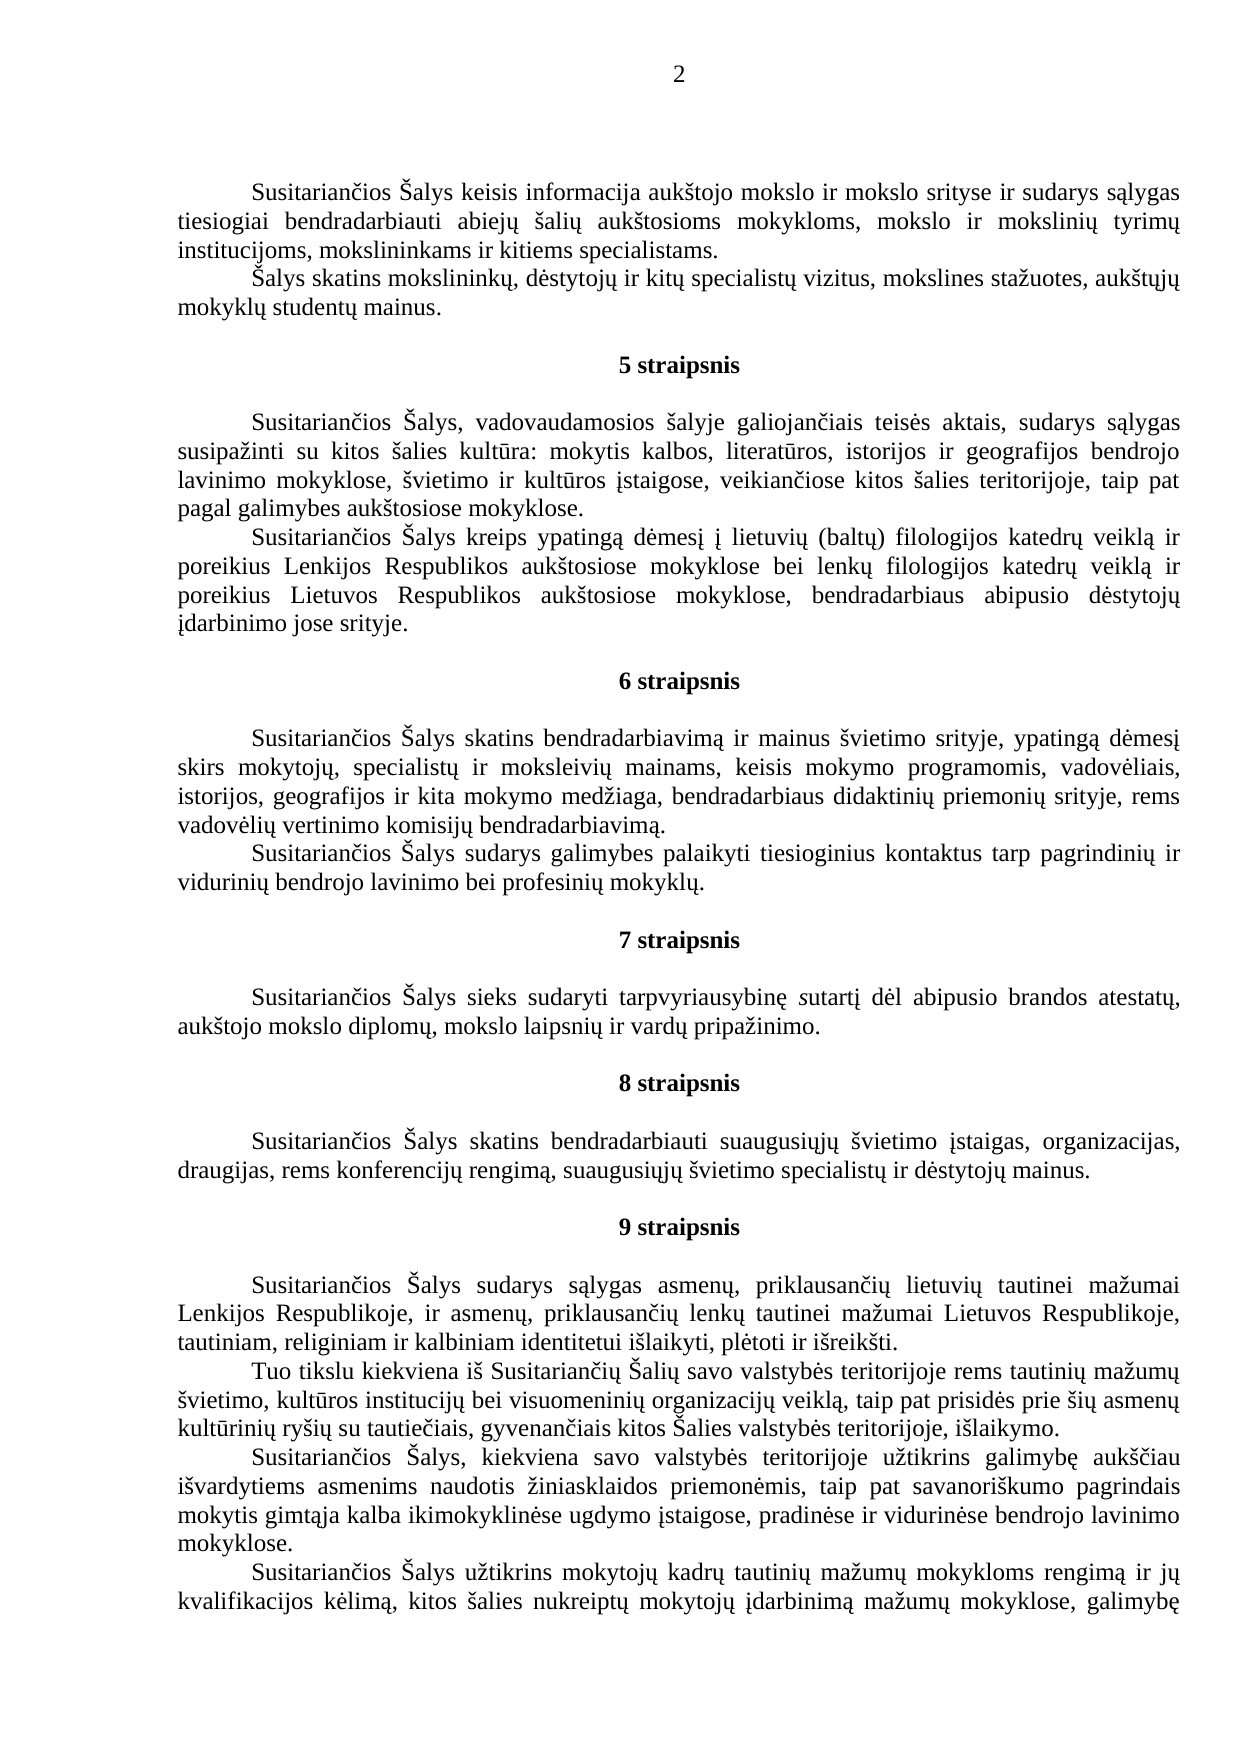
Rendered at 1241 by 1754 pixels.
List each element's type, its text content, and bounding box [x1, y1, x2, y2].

text Susitariančios Šalys keisis informacija aukštojo mokslo ir mokslo srityse ir sudarys sąlygas tiesiogiai bendradarbiauti abiejų šalių aukštosioms mokykloms, mokslo ir mokslinių tyrimų institucijoms, mokslininkams ir kitiems specialistams. [177, 177, 1181, 263]
text Susitariančios Šalys, vadovaudamosios šalyje galiojančiais teisės aktais, sudarys sąlygas susipažinti su kitos šalies kultūra: mokytis kalbos, literatūros, istorijos ir geografijos bendrojo lavinimo mokyklose, švietimo ir kultūros įstaigose, veikiančiose kitos šalies teritorijoje, taip pat pagal galimybes aukštosiose mokyklose. [177, 407, 1181, 522]
text Susitariančios Šalys sudarys galimybes palaikyti tiesioginius kontaktus tarp pagrindinių ir vidurinių bendrojo lavinimo bei profesinių mokyklų. [177, 838, 1181, 896]
text Šalys skatins mokslininkų, dėstytojų ir kitų specialistų vizitus, mokslines stažuotes, aukštųjų mokyklų studentų mainus. [177, 263, 1181, 321]
text 9 straipsnis [177, 1212, 1181, 1241]
text Susitariančios Šalys, kiekviena savo valstybės teritorijoje užtikrins galimybę aukščiau išvardytiems asmenims naudotis žiniasklaidos priemonėmis, taip pat savanoriškumo pagrindais mokytis gimtąja kalba ikimokyklinėse ugdymo įstaigose, pradinėse ir vidurinėse bendrojo lavinimo mokyklose. [177, 1442, 1181, 1557]
text Susitariančios Šalys užtikrins mokytojų kadrų tautinių mažumų mokykloms rengimą ir jų kvalifikacijos kėlimą, kitos šalies nukreiptų mokytojų įdarbinimą mažumų mokyklose, galimybę [177, 1557, 1181, 1615]
text Tuo tikslu kiekviena iš Susitariančių Šalių savo valstybės teritorijoje rems tautinių mažumų švietimo, kultūros institucijų bei visuomeninių organizacijų veiklą, taip pat prisidės prie šių asmenų kultūrinių ryšių su tautiečiais, gyvenančiais kitos Šalies valstybės teritorijoje, išlaikymo. [177, 1356, 1181, 1442]
text 7 straipsnis [177, 925, 1181, 953]
text Susitariančios Šalys skatins bendradarbiauti suaugusiųjų švietimo įstaigas, organizacijas, draugijas, rems konferencijų rengimą, suaugusiųjų švietimo specialistų ir dėstytojų mainus. [177, 1126, 1181, 1183]
text Susitariančios Šalys sieks sudaryti tarpvyriausybinę sutartį dėl abipusio brandos atestatų, aukštojo mokslo diplomų, mokslo laipsnių ir vardų pripažinimo. [177, 982, 1181, 1040]
text Susitariančios Šalys skatins bendradarbiavimą ir mainus švietimo srityje, ypatingą dėmesį skirs mokytojų, specialistų ir moksleivių mainams, keisis mokymo programomis, vadovėliais, istorijos, geografijos ir kita mokymo medžiaga, bendradarbiaus didaktinių priemonių srityje, rems vadovėlių vertinimo komisijų bendradarbiavimą. [177, 723, 1181, 838]
text Susitariančios Šalys sudarys sąlygas asmenų, priklausančių lietuvių tautinei mažumai Lenkijos Respublikoje, ir asmenų, priklausančių lenkų tautinei mažumai Lietuvos Respublikoje, tautiniam, religiniam ir kalbiniam identitetui išlaikyti, plėtoti ir išreikšti. [177, 1270, 1181, 1356]
text 8 straipsnis [177, 1068, 1181, 1097]
text 6 straipsnis [177, 666, 1181, 695]
text 5 straipsnis [177, 350, 1181, 378]
text Susitariančios Šalys kreips ypatingą dėmesį į lietuvių (baltų) filologijos katedrų veiklą ir poreikius Lenkijos Respublikos aukštosiose mokyklose bei lenkų filologijos katedrų veiklą ir poreikius Lietuvos Respublikos aukštosiose mokyklose, bendradarbiaus abipusio dėstytojų įdarbinimo jose srityje. [177, 522, 1181, 637]
